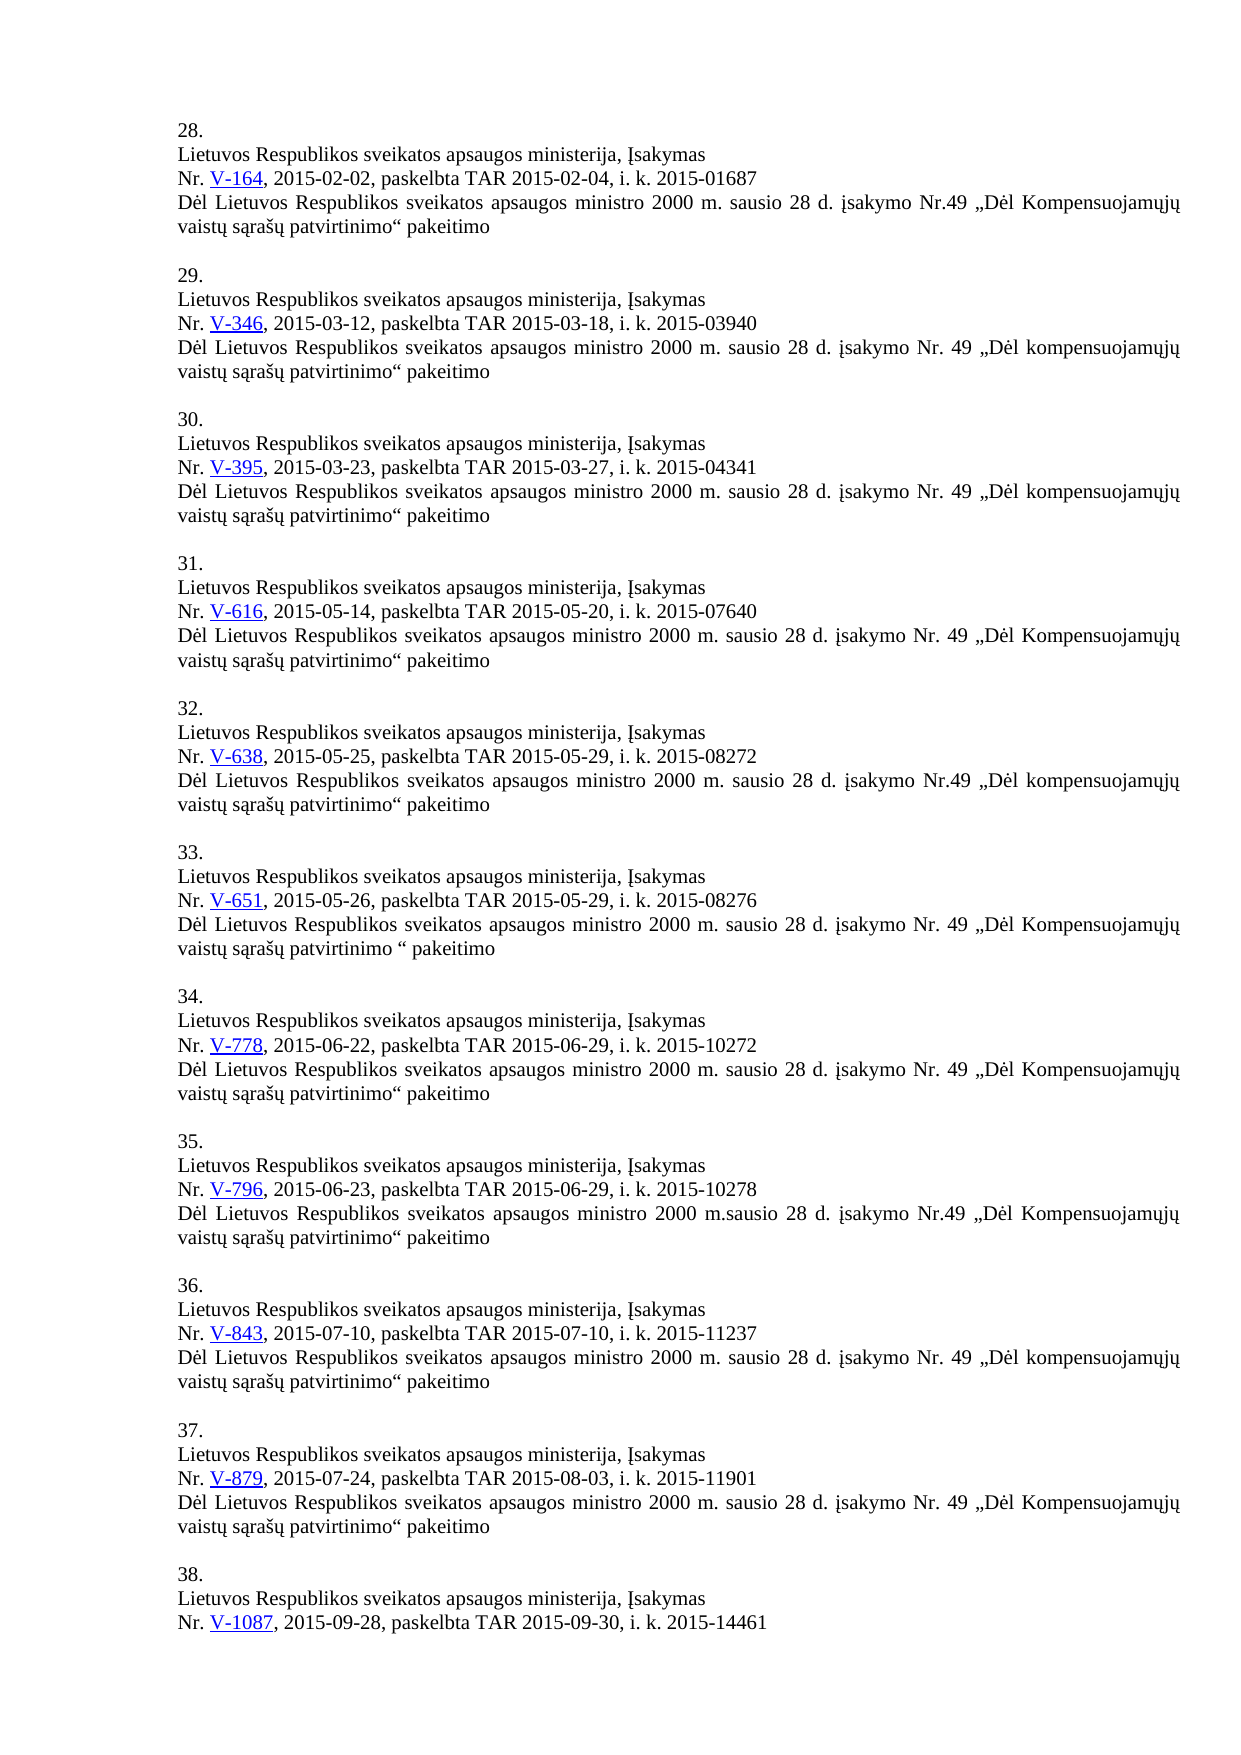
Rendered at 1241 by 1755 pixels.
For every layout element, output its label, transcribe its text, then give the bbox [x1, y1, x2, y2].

text 31. [177, 551, 1181, 575]
text Lietuvos Respublikos sveikatos apsaugos ministerija, Įsakymas [177, 1008, 1181, 1032]
text Dėl Lietuvos Respublikos sveikatos apsaugos ministro 2000 m. sausio 28 d. įsakymo Nr.49 „Dėl kompensuojamųjų vaistų sąrašų patvirtinimo“ pakeitimo [177, 768, 1181, 816]
text Lietuvos Respublikos sveikatos apsaugos ministerija, Įsakymas [177, 1442, 1181, 1466]
text Lietuvos Respublikos sveikatos apsaugos ministerija, Įsakymas [177, 1153, 1181, 1177]
text Lietuvos Respublikos sveikatos apsaugos ministerija, Įsakymas [177, 864, 1181, 888]
text Dėl Lietuvos Respublikos sveikatos apsaugos ministro 2000 m. sausio 28 d. įsakymo Nr. 49 „Dėl kompensuojamųjų vaistų sąrašų patvirtinimo“ pakeitimo [177, 335, 1181, 383]
text Dėl Lietuvos Respublikos sveikatos apsaugos ministro 2000 m. sausio 28 d. įsakymo Nr. 49 „Dėl Kompensuojamųjų vaistų sąrašų patvirtinimo“ pakeitimo [177, 623, 1181, 672]
text 35. [177, 1129, 1181, 1153]
text Nr. V-346, 2015-03-12, paskelbta TAR 2015-03-18, i. k. 2015-03940 [177, 311, 1181, 335]
text Lietuvos Respublikos sveikatos apsaugos ministerija, Įsakymas [177, 720, 1181, 744]
text 38. [177, 1562, 1181, 1586]
text Dėl Lietuvos Respublikos sveikatos apsaugos ministro 2000 m. sausio 28 d. įsakymo Nr. 49 „Dėl Kompensuojamųjų vaistų sąrašų patvirtinimo“ pakeitimo [177, 1057, 1181, 1105]
text Nr. V-651, 2015-05-26, paskelbta TAR 2015-05-29, i. k. 2015-08276 [177, 888, 1181, 912]
text Dėl Lietuvos Respublikos sveikatos apsaugos ministro 2000 m.sausio 28 d. įsakymo Nr.49 „Dėl Kompensuojamųjų vaistų sąrašų patvirtinimo“ pakeitimo [177, 1201, 1181, 1249]
text Dėl Lietuvos Respublikos sveikatos apsaugos ministro 2000 m. sausio 28 d. įsakymo Nr. 49 „Dėl Kompensuojamųjų vaistų sąrašų patvirtinimo“ pakeitimo [177, 1490, 1181, 1538]
text Lietuvos Respublikos sveikatos apsaugos ministerija, Įsakymas [177, 1297, 1181, 1321]
text 28. [177, 118, 1181, 142]
text Lietuvos Respublikos sveikatos apsaugos ministerija, Įsakymas [177, 431, 1181, 455]
text 37. [177, 1417, 1181, 1442]
text Nr. V-843, 2015-07-10, paskelbta TAR 2015-07-10, i. k. 2015-11237 [177, 1321, 1181, 1345]
text Nr. V-616, 2015-05-14, paskelbta TAR 2015-05-20, i. k. 2015-07640 [177, 599, 1181, 623]
text 33. [177, 840, 1181, 864]
text Dėl Lietuvos Respublikos sveikatos apsaugos ministro 2000 m. sausio 28 d. įsakymo Nr. 49 „Dėl Kompensuojamųjų vaistų sąrašų patvirtinimo “ pakeitimo [177, 912, 1181, 960]
text Nr. V-164, 2015-02-02, paskelbta TAR 2015-02-04, i. k. 2015-01687 [177, 166, 1181, 190]
text Lietuvos Respublikos sveikatos apsaugos ministerija, Įsakymas [177, 287, 1181, 311]
text Lietuvos Respublikos sveikatos apsaugos ministerija, Įsakymas [177, 142, 1181, 166]
text Nr. V-395, 2015-03-23, paskelbta TAR 2015-03-27, i. k. 2015-04341 [177, 455, 1181, 479]
text Nr. V-879, 2015-07-24, paskelbta TAR 2015-08-03, i. k. 2015-11901 [177, 1466, 1181, 1490]
text 29. [177, 262, 1181, 287]
text 32. [177, 696, 1181, 720]
text Lietuvos Respublikos sveikatos apsaugos ministerija, Įsakymas [177, 1586, 1181, 1610]
text Nr. V-778, 2015-06-22, paskelbta TAR 2015-06-29, i. k. 2015-10272 [177, 1032, 1181, 1057]
text Dėl Lietuvos Respublikos sveikatos apsaugos ministro 2000 m. sausio 28 d. įsakymo Nr.49 „Dėl Kompensuojamųjų vaistų sąrašų patvirtinimo“ pakeitimo [177, 190, 1181, 238]
text 34. [177, 984, 1181, 1008]
text 30. [177, 407, 1181, 431]
text Dėl Lietuvos Respublikos sveikatos apsaugos ministro 2000 m. sausio 28 d. įsakymo Nr. 49 „Dėl kompensuojamųjų vaistų sąrašų patvirtinimo“ pakeitimo [177, 1345, 1181, 1393]
text Nr. V-1087, 2015-09-28, paskelbta TAR 2015-09-30, i. k. 2015-14461 [177, 1610, 1181, 1634]
text Dėl Lietuvos Respublikos sveikatos apsaugos ministro 2000 m. sausio 28 d. įsakymo Nr. 49 „Dėl kompensuojamųjų vaistų sąrašų patvirtinimo“ pakeitimo [177, 479, 1181, 527]
text Nr. V-638, 2015-05-25, paskelbta TAR 2015-05-29, i. k. 2015-08272 [177, 744, 1181, 768]
text Nr. V-796, 2015-06-23, paskelbta TAR 2015-06-29, i. k. 2015-10278 [177, 1177, 1181, 1201]
text Lietuvos Respublikos sveikatos apsaugos ministerija, Įsakymas [177, 575, 1181, 599]
text 36. [177, 1273, 1181, 1297]
